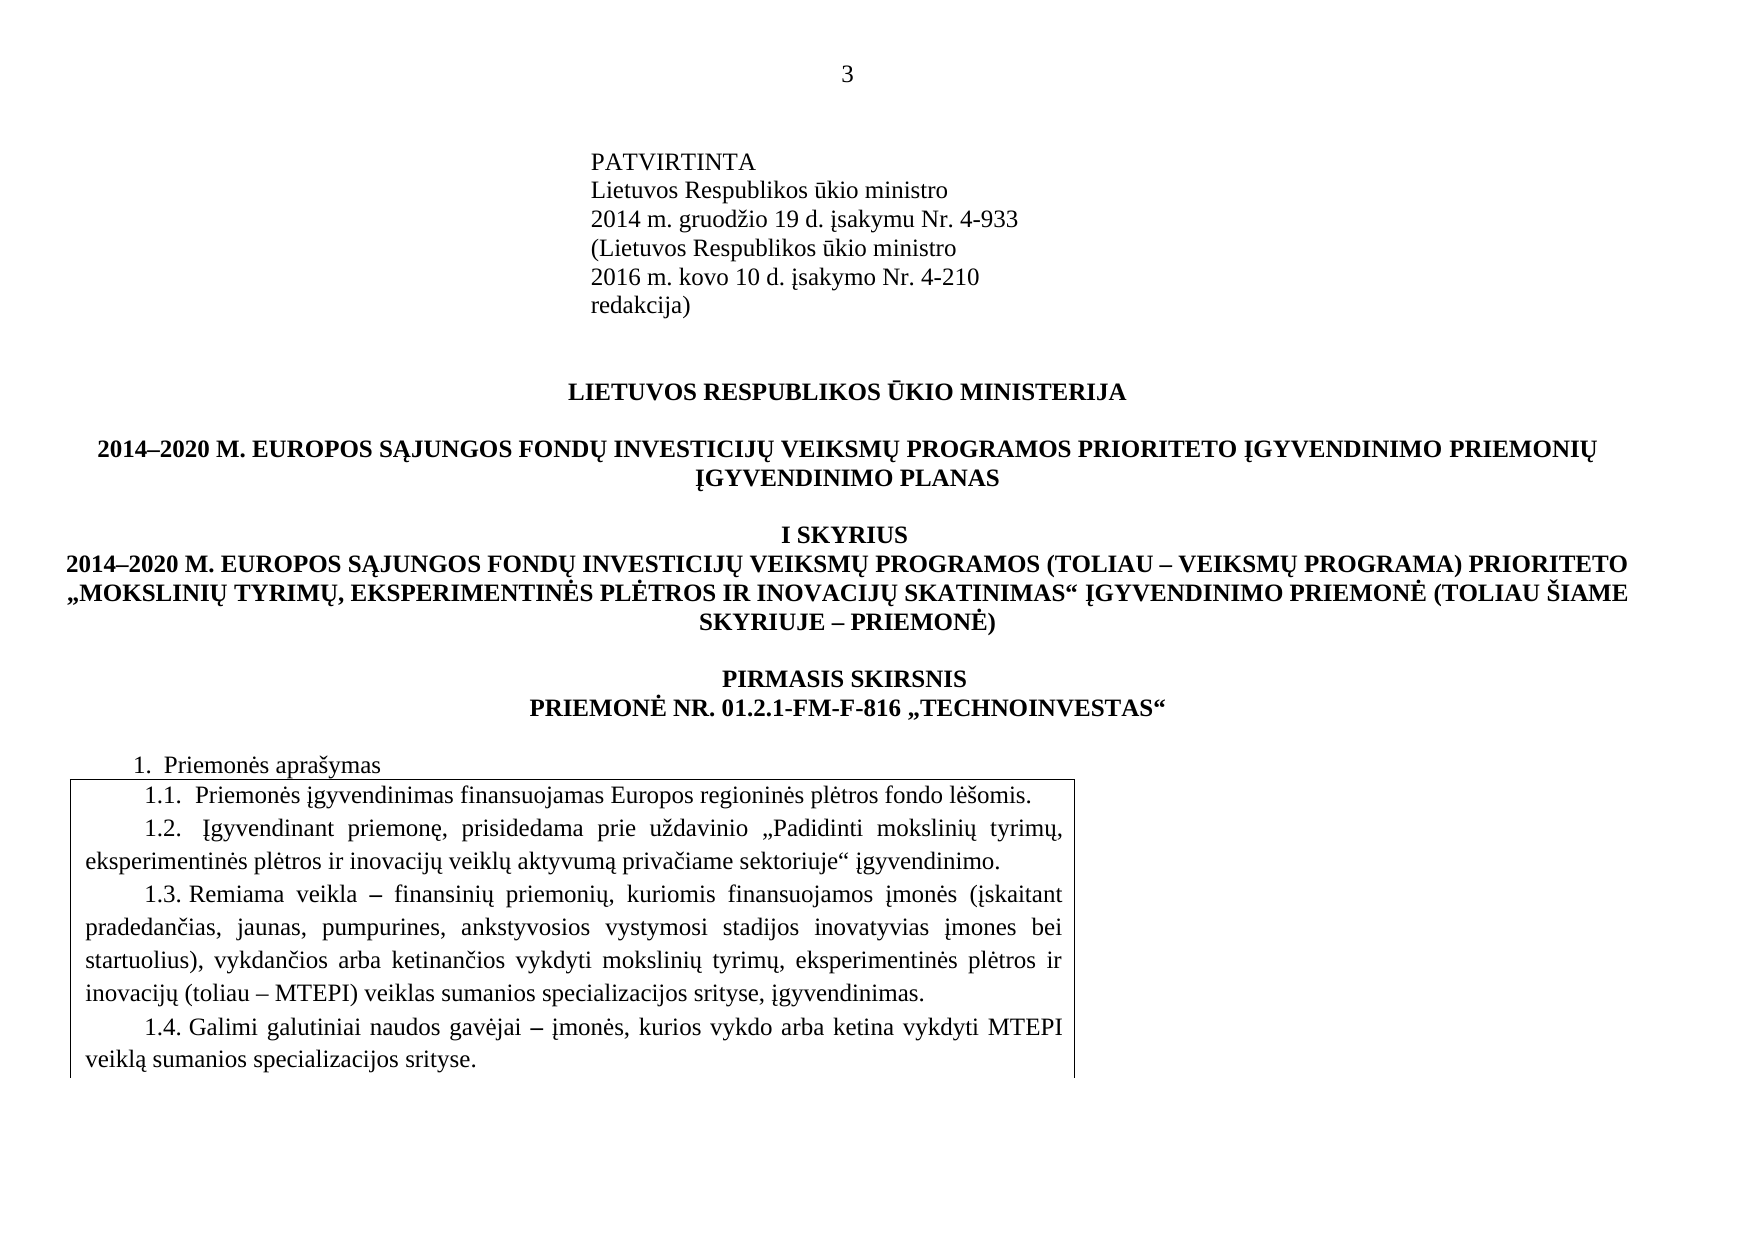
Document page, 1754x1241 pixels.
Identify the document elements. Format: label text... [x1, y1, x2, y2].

table_cell 1.2. Įgyvendinant priemonę, prisidedama prie uždavinio „Padidinti mokslinių tyrimų, eksperimentinės plėtros ir inovacijų veiklų aktyvumą privačiame sektoriuje“ įgyvendinimo. [71, 814, 1074, 879]
text 2014–2020 M. EUROPOS SĄJUNGOS FONDŲ INVESTICIJŲ VEIKSMŲ PROGRAMOS (TOLIAU – VEIKSMŲ PROGRAMA) PRIORITETO „Mokslinių tyrimų, eksperimentinės plėtros ir inovacijų skatinimas“ ĮGYVENDINIMO PRIEMONĖ (TOLIAU ŠIAME SKYRIUJE – PRIEMONĖ) [59, 549, 1636, 636]
text LIETUVOS RESPUBLIKOS ŪKIO MINISTERIJA [59, 377, 1636, 406]
text redakcija) [591, 291, 1636, 319]
text Lietuvos Respublikos ūkio ministro [591, 176, 1636, 204]
text (Lietuvos Respublikos ūkio ministro [591, 233, 1636, 262]
text PATVIRTINTA [591, 147, 1636, 176]
text I SKYRIUS [59, 521, 1636, 549]
text 2014–2020 M. EUROPOS SĄJUNGOS FONDŲ INVESTICIJŲ VEIKSMŲ PROGRAMOS PRIORITETO ĮGYVENDINIMO Priemonių įgyvendinimo planas [59, 434, 1636, 492]
text PRIEMONĖ NR. 01.2.1-FM-F-816 „TECHNOInvestAS“ [59, 693, 1636, 722]
text 2016 m. kovo 10 d. įsakymo Nr. 4-210 [591, 262, 1636, 291]
text PIRMASIS SKIRSNIS [59, 664, 1636, 693]
text 1. Priemonės aprašymas [133, 751, 1636, 779]
text 2014 m. gruodžio 19 d. įsakymu Nr. 4-933 [591, 204, 1636, 233]
table_header 1.1. Priemonės įgyvendinimas finansuojamas Europos regioninės plėtros fondo lėšomis. [71, 780, 1074, 813]
table_cell 1.3. Remiama veikla – finansinių priemonių, kuriomis finansuojamos įmonės (įskaitant pradedančias, jaunas, pumpurines, ankstyvosios vystymosi stadijos inovatyvias įmones bei startuolius), vykdančios arba ketinančios vykdyti mokslinių tyrimų, eksperimentinės plėtros ir inovacijų (toliau – MTEPI) veiklas sumanios specializacijos srityse, įgyvendinimas. [71, 880, 1074, 1012]
table_cell 1.4. Galimi galutiniai naudos gavėjai – įmonės, kurios vykdo arba ketina vykdyti MTEPI veiklą sumanios specializacijos srityse. [71, 1012, 1074, 1078]
